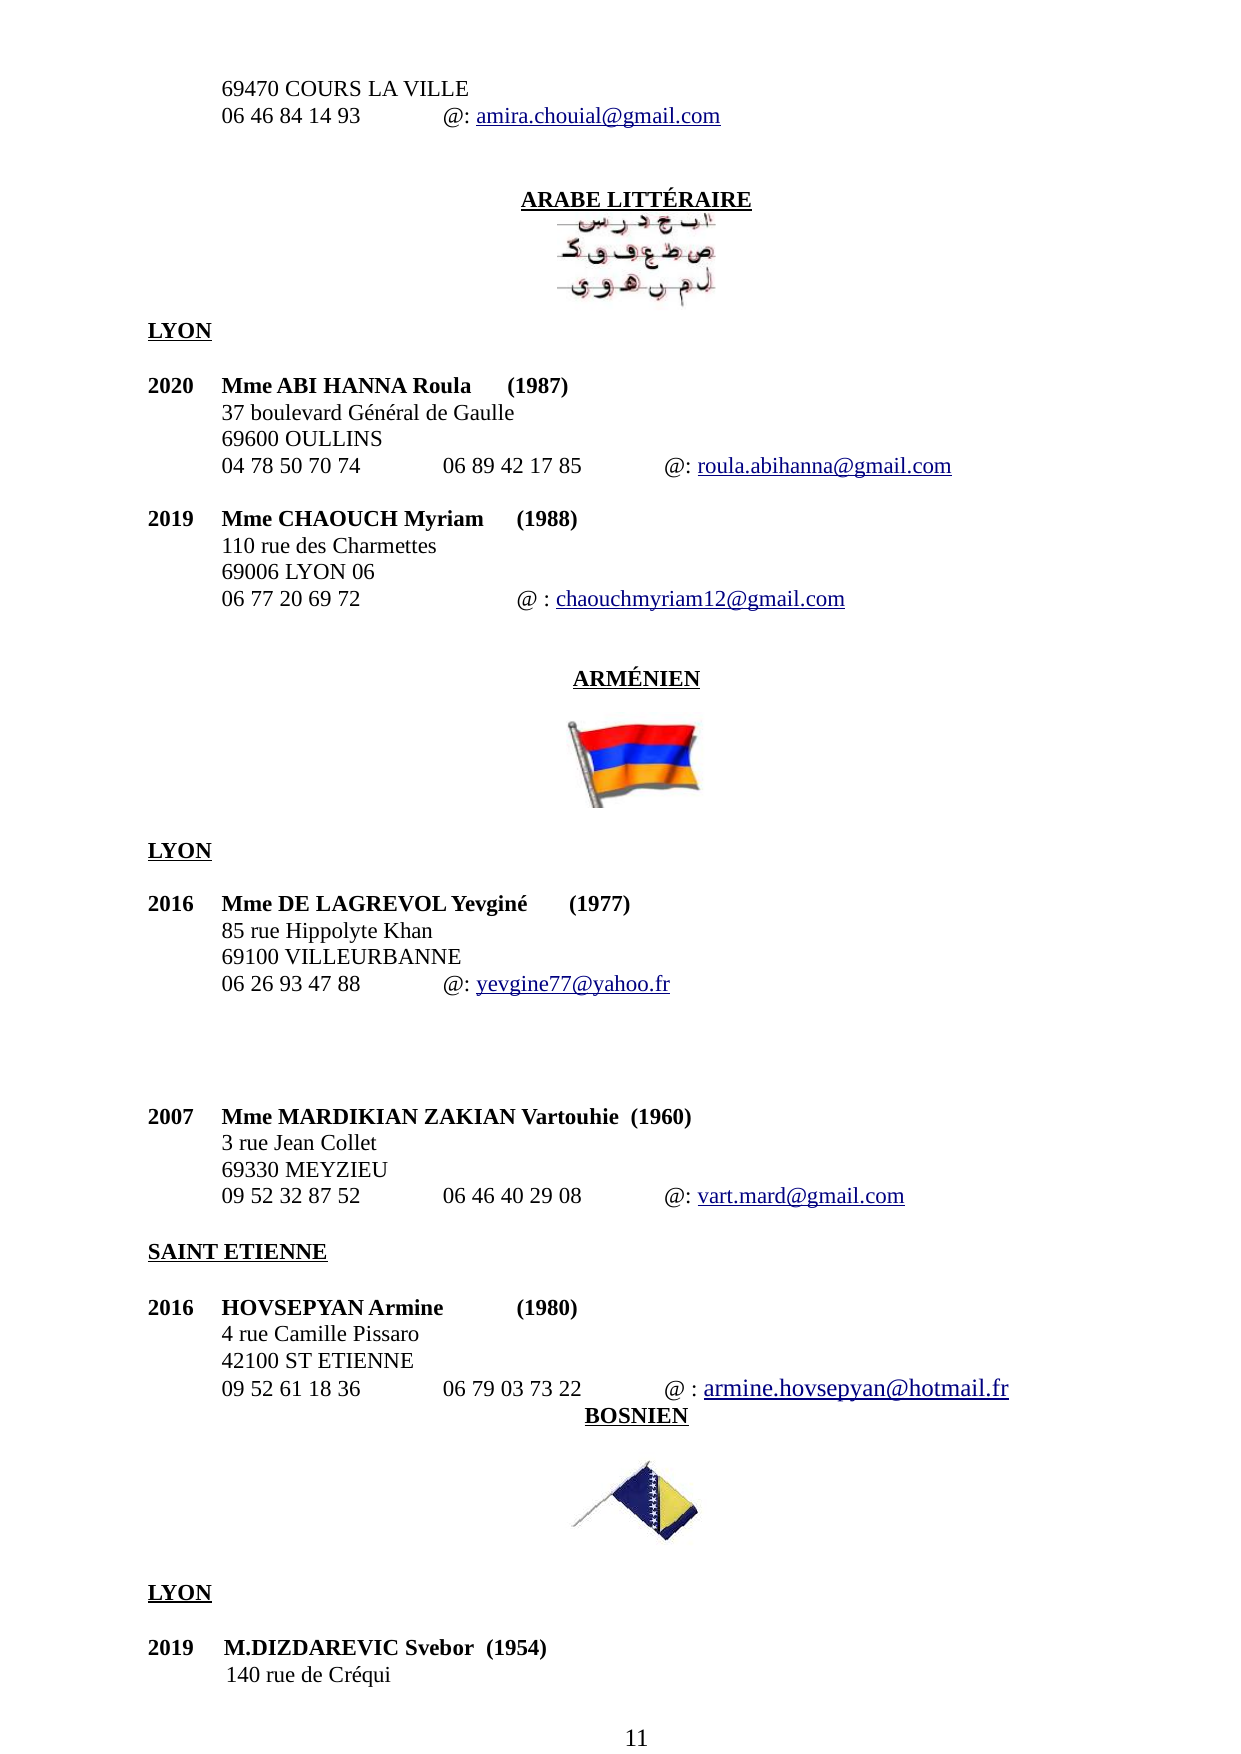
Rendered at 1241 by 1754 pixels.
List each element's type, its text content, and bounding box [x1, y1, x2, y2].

text 69006 LYON 06 [148, 558, 1125, 585]
text 06 46 84 14 93 @: amira.chouial@gmail.com [148, 102, 1125, 128]
text LYON [148, 317, 1125, 343]
text 2007 Mme MARDIKIAN ZAKIAN Vartouhie (1960) [148, 1102, 1125, 1129]
text 04 78 50 70 74 06 89 42 17 85 @: roula.abihanna@gmail.com [148, 452, 1125, 478]
text 69100 VILLEURBANNE [148, 943, 1125, 970]
text 2016 HOVSEPYAN Armine (1980) [148, 1293, 1125, 1320]
text 09 52 61 18 36 06 79 03 73 22 @ : armine.hovsepyan@hotmail.fr [148, 1373, 1125, 1402]
subtitle ARABE LITTÉRAIRE [148, 186, 1125, 213]
text LYON [148, 1578, 1125, 1605]
text 69600 OULLINS [148, 425, 1125, 452]
text 85 rue Hippolyte Khan [148, 917, 1125, 943]
picture [565, 1452, 707, 1552]
text 42100 ST ETIENNE [148, 1347, 1125, 1373]
text 2019 Mme CHAOUCH Myriam (1988) [148, 505, 1125, 532]
subtitle BOSNIEN [148, 1402, 1125, 1429]
text 37 boulevard Général de Gaulle [148, 399, 1125, 425]
text 3 rue Jean Collet [148, 1129, 1125, 1156]
text 06 77 20 69 72 @ : chaouchmyriam12@gmail.com [148, 585, 1125, 611]
text 4 rue Camille Pissaro [148, 1320, 1125, 1347]
text 2019 M.DIZDAREVIC Svebor (1954) [148, 1634, 1125, 1661]
text LYON [148, 837, 1125, 863]
text 69470 COURS LA VILLE [148, 75, 1125, 102]
text 06 26 93 47 88 @: yevgine77@yahoo.fr [148, 970, 1125, 996]
text SAINT ETIENNE [148, 1238, 1125, 1264]
text 69330 MEYZIEU [148, 1156, 1125, 1182]
text 140 rue de Créqui [148, 1661, 1125, 1687]
picture [557, 212, 716, 317]
text 09 52 32 87 52 06 46 40 29 08 @: vart.mard@gmail.com [148, 1182, 1125, 1209]
text 2016 Mme DE LAGREVOL Yevginé (1977) [148, 890, 1125, 917]
text 2020 Mme ABI HANNA Roula (1987) [148, 372, 1125, 399]
subtitle ARMÉNIEN [148, 664, 1125, 691]
picture [566, 712, 713, 808]
text 110 rue des Charmettes [148, 532, 1125, 558]
